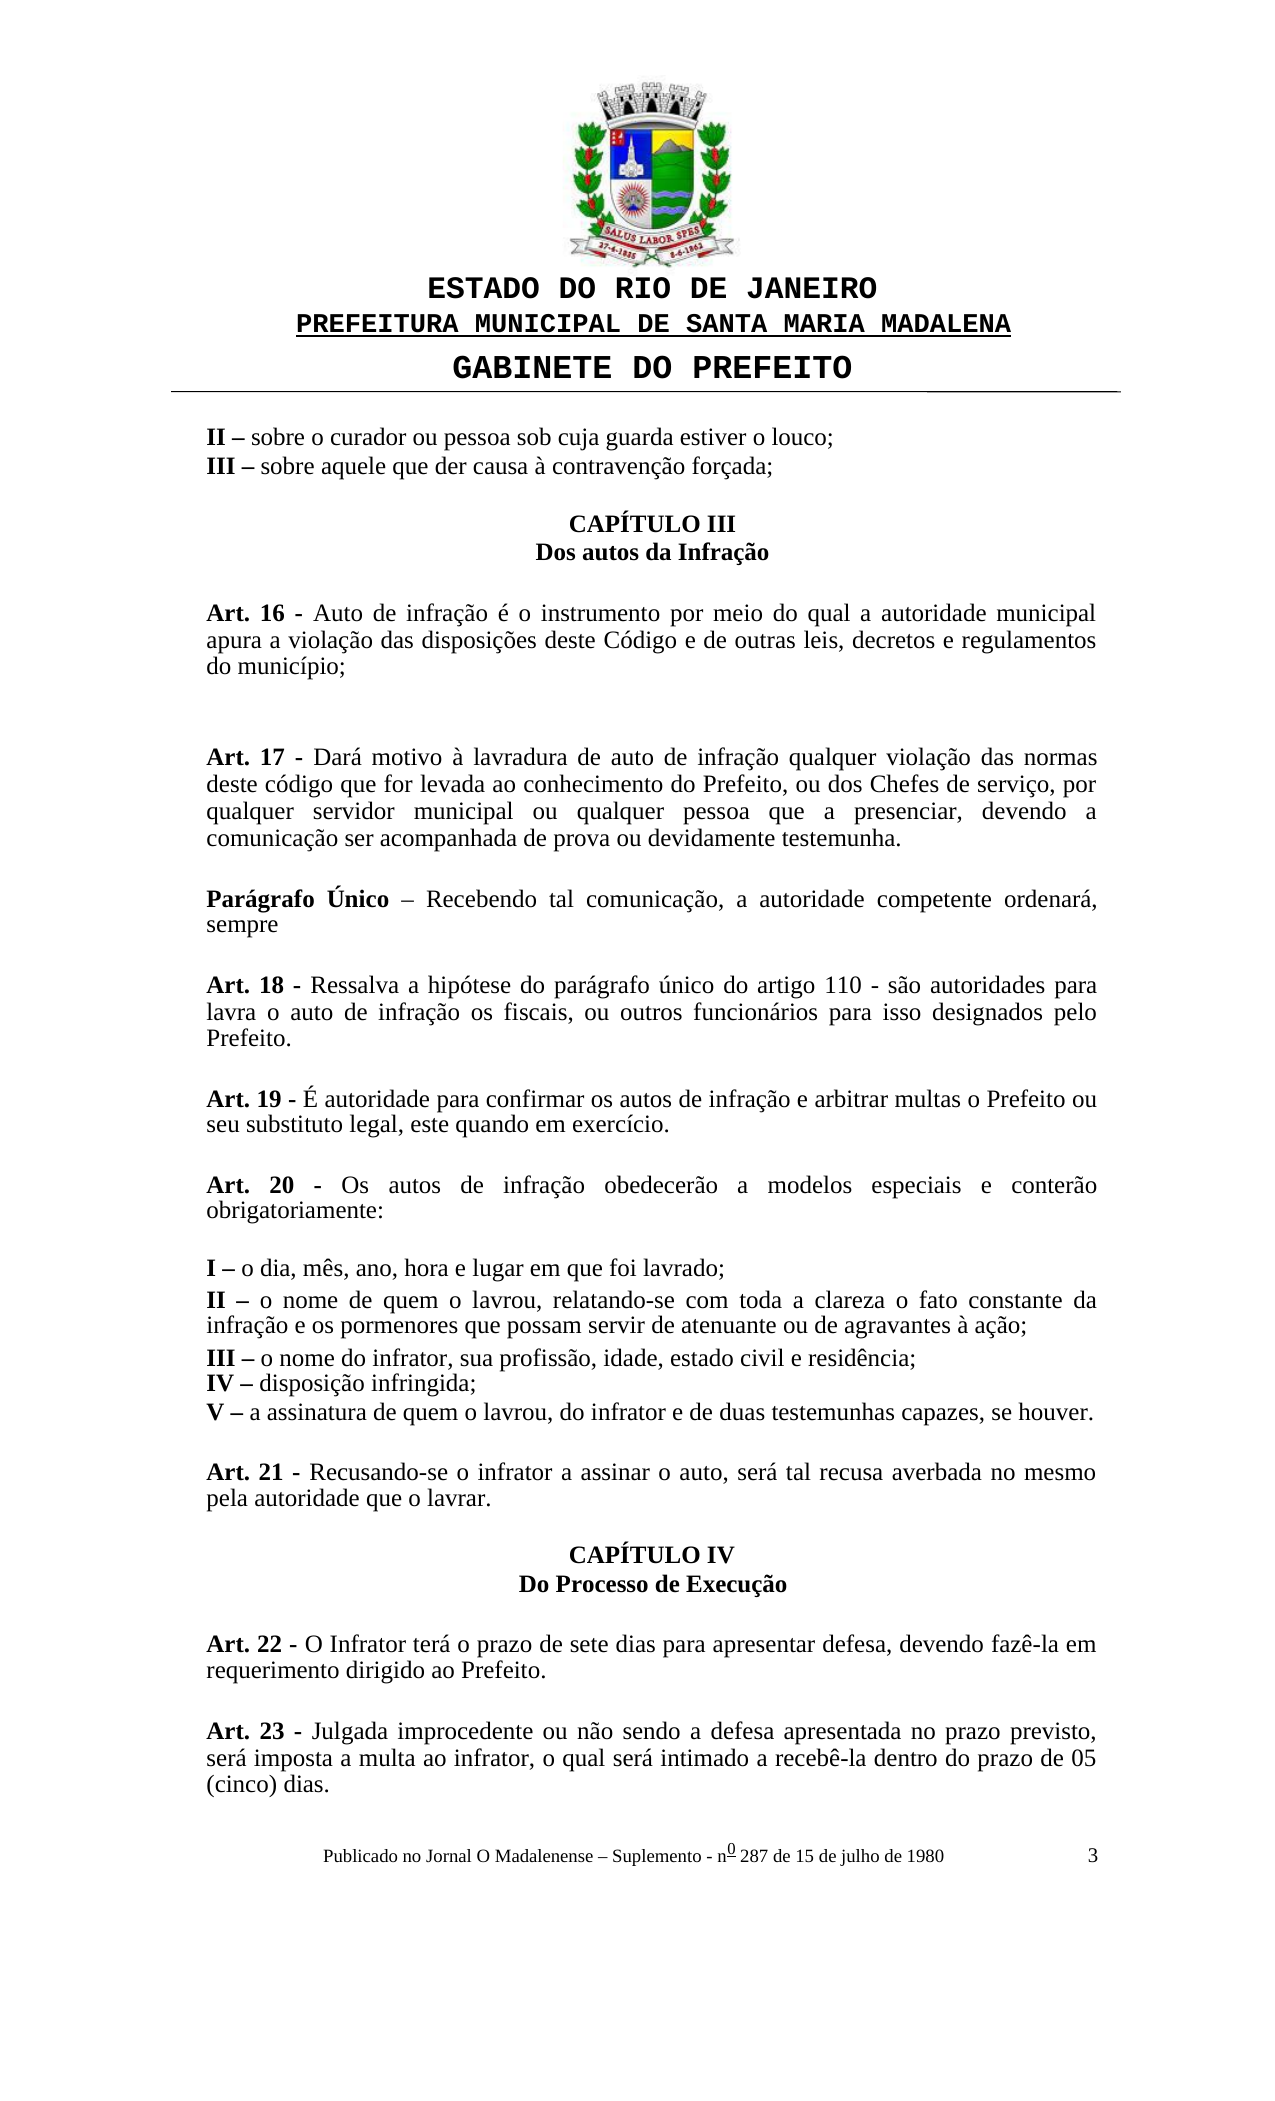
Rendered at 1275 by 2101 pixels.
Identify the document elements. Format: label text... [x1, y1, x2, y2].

text Dos autos da Infração [535, 537, 1098, 566]
text Art. 22 - O Infrator terá o prazo de sete dias para apresentar defesa, devendo fazê-la em requerimento dirigido ao Prefeito. [206, 1632, 1098, 1684]
text Parágrafo Único – Recebendo tal comunicação, a autoridade competente ordenará, sempre [206, 887, 1098, 938]
text Art. 17 - Dará motivo à lavradura de auto de infração qualquer violação das normas deste código que for levada ao conhecimento do Prefeito, ou dos Chefes de serviço, por qualquer servidor municipal ou qualquer pessoa que a presenciar, devendo a comunicação ser acompanhada de prova ou devidamente testemunha. [206, 743, 1098, 852]
table_header 3 [1015, 1838, 1098, 1868]
text Art. 23 - Julgada improcedente ou não sendo a defesa apresentada no prazo previsto, será imposta a multa ao infrator, o qual será intimado a recebê-la dentro do prazo de 05 (cinco) dias. [206, 1719, 1098, 1798]
text Do Processo de Execução [519, 1569, 1098, 1598]
text II – o nome de quem o lavrou, relatando-se com toda a clareza o fato constante da infração e os pormenores que possam servir de atenuante ou de agravantes à ação; [206, 1288, 1098, 1339]
text GABINETE DO PREFEITO [452, 350, 1098, 388]
table_header Publicado no Jornal O Madalenense – Suplemento - n0 287 de 15 de julho de 1980 [323, 1838, 1014, 1868]
text CAPÍTULO III [569, 509, 1098, 537]
text PREFEITURA MUNICIPAL DE SANTA MARIA MADALENA [296, 308, 1098, 339]
text III – o nome do infrator, sua profissão, idade, estado civil e residência; IV – disposição infringida; [206, 1346, 917, 1397]
text ESTADO DO RIO DE JANEIRO [427, 272, 1098, 308]
text Art. 21 - Recusando-se o infrator a assinar o auto, será tal recusa averbada no mesmo pela autoridade que o lavrar. [206, 1460, 1098, 1512]
text CAPÍTULO IV [569, 1541, 1098, 1569]
text Art. 18 - Ressalva a hipótese do parágrafo único do artigo 110 - são autoridades para lavra o auto de infração os fiscais, ou outros funcionários para isso designados pelo Prefeito. [206, 973, 1098, 1052]
text II – sobre o curador ou pessoa sob cuja guarda estiver o louco; [206, 422, 1098, 451]
text Art. 19 - É autoridade para confirmar os autos de infração e arbitrar multas o Prefeito ou seu substituto legal, este quando em exercício. [206, 1087, 1098, 1138]
text Art. 16 - Auto de infração é o instrumento por meio do qual a autoridade municipal apura a violação das disposições deste Código e de outras leis, decretos e regulamentos do município; [206, 601, 1098, 680]
text III – sobre aquele que der causa à contravenção forçada; [206, 451, 1098, 479]
text Art. 20 - Os autos de infração obedecerão a modelos especiais e conterão obrigatoriamente: [206, 1173, 1098, 1224]
text V – a assinatura de quem o lavrou, do infrator e de duas testemunhas capazes, se houver. [206, 1397, 1098, 1426]
text I – o dia, mês, ano, hora e lugar em que foi lavrado; [206, 1253, 1098, 1282]
